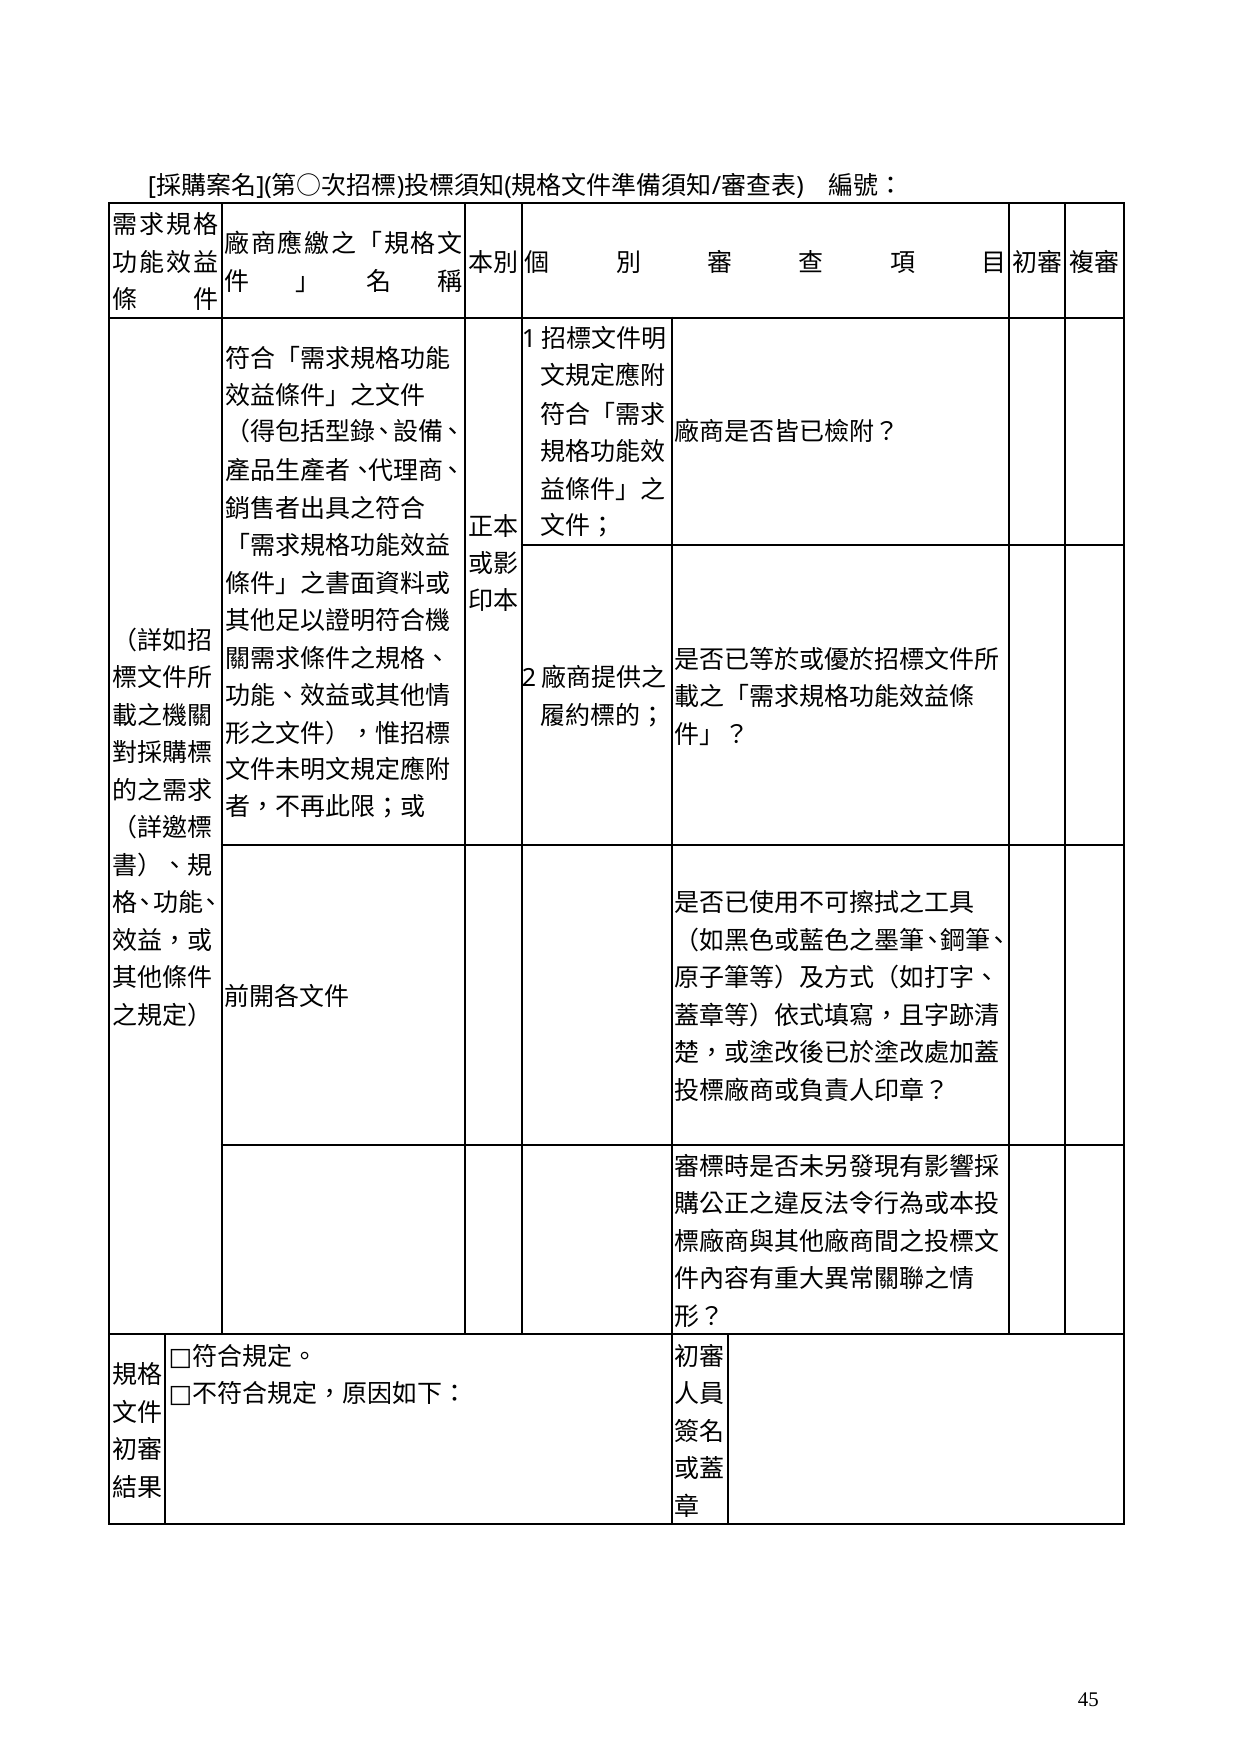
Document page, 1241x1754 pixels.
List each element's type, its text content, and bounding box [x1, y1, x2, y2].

table_cell 審標時是否未另發現有影響採購公正之違反法令行為或本投標廠商與其他廠商間之投標文件內容有重大異常關聯之情形？ [673, 1146, 1008, 1333]
table_cell 是否已使用不可擦拭之工具（如黑色或藍色之墨筆、鋼筆、原子筆等）及方式（如打字、蓋章等）依式填寫，且字跡清楚，或塗改後已於塗改處加蓋投標廠商或負責人印章？ [673, 846, 1008, 1144]
table_header 個別審查項目 [523, 204, 1008, 317]
table_header 初審 [1010, 204, 1064, 317]
table_cell [1066, 546, 1123, 844]
table_cell [1066, 846, 1123, 1144]
table_cell 廠商是否皆已檢附？ [673, 319, 1008, 544]
table_cell [1010, 1146, 1064, 1333]
table_header 需求規格功能效益條件 [110, 204, 221, 317]
table_cell 初審人員簽名或蓋章 [673, 1335, 727, 1523]
table_header 複審 [1066, 204, 1123, 317]
table_cell [1066, 1146, 1123, 1333]
table_header 本別 [466, 204, 521, 317]
table_cell [1010, 546, 1064, 844]
table_cell 規格文件初審結果 [110, 1335, 164, 1523]
table_cell □符合規定。 □不符合規定，原因如下： [166, 1335, 671, 1523]
table_cell [523, 846, 671, 1144]
table_cell [523, 1146, 671, 1333]
table_cell 1招標文件明文規定應附符合「需求規格功能效益條件」之文件； [523, 319, 671, 544]
table_cell 符合「需求規格功能效益條件」之文件（得包括型錄、設備、產品生產者、代理商、銷售者出具之符合「需求規格功能效益條件」之書面資料或其他足以證明符合機關需求條件之規格、功能、效益或其他情形之文件），惟招標文件未明文規定應附者，不再此限；或 [223, 319, 464, 844]
table_cell [466, 1146, 521, 1333]
table_cell 正本或影印本 [466, 319, 521, 844]
table_cell 前開各文件 [223, 846, 464, 1144]
table_cell [1066, 319, 1123, 544]
table_cell [1010, 319, 1064, 544]
table_cell [466, 846, 521, 1144]
table_cell [1010, 846, 1064, 1144]
table_cell [729, 1335, 1123, 1523]
table_header 廠商應繳之「規格文件」名稱 [223, 204, 464, 317]
table_cell （詳如招標文件所載之機關對採購標的之需求（詳邀標書）、規格、功能、效益，或其他條件之規定） [110, 319, 221, 1333]
subtitle [採購案名](第○次招標)投標須知(規格文件準備須知/審查表) 編號： [148, 164, 1079, 202]
table_cell 2廠商提供之履約標的； [523, 546, 671, 844]
table_cell [223, 1146, 464, 1333]
table_cell 是否已等於或優於招標文件所載之「需求規格功能效益條件」？ [673, 546, 1008, 844]
